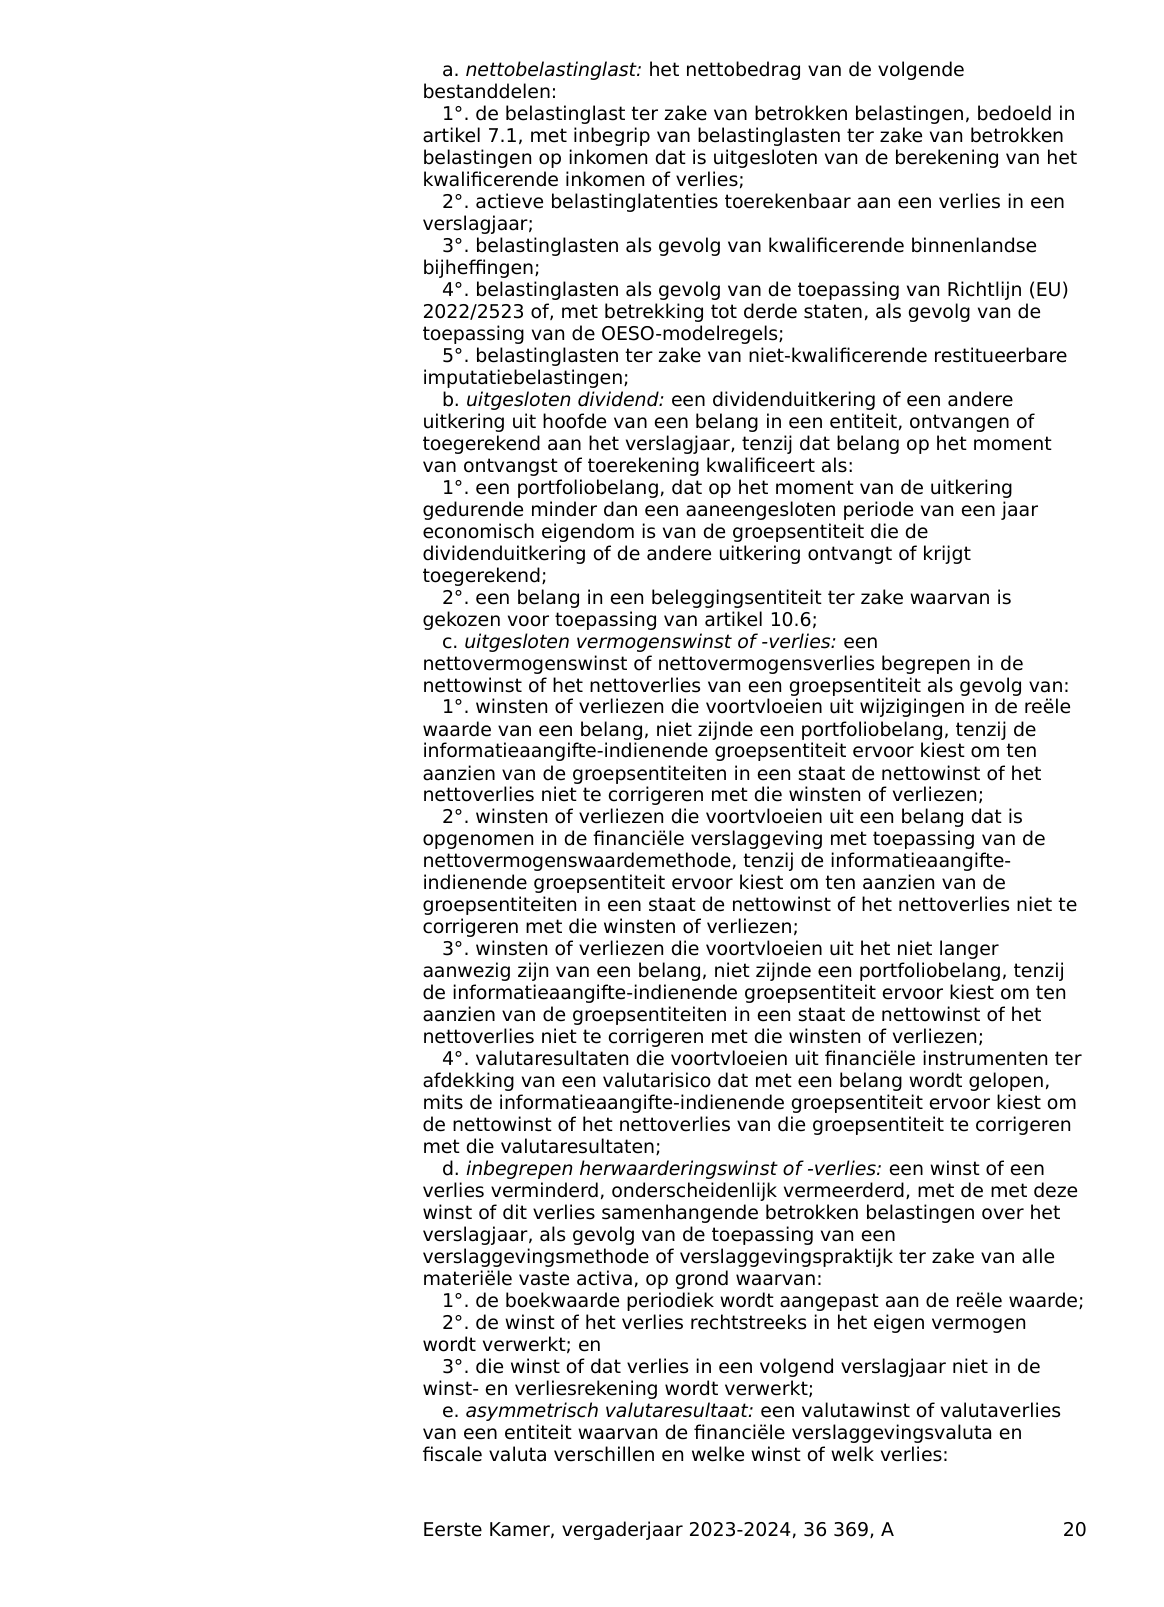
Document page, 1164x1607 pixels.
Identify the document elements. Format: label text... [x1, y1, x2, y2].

text 2°. actieve belastinglatenties toerekenbaar aan een verlies in een verslagjaar; [422, 191, 1087, 235]
text 3°. die winst of dat verlies in een volgend verslagjaar niet in de winst- en verliesrekening wordt verwerkt; [422, 1356, 1087, 1400]
text a. nettobelastinglast: het nettobedrag van de volgende bestanddelen: [422, 59, 1087, 103]
text 2°. de winst of het verlies rechtstreeks in het eigen vermogen wordt verwerkt; en [422, 1312, 1087, 1356]
text 1°. de boekwaarde periodiek wordt aangepast aan de reële waarde; [422, 1290, 1087, 1312]
text 1°. winsten of verliezen die voortvloeien uit wijzigingen in de reële waarde van een belang, niet zijnde een portfoliobelang, tenzij de informatieaangifte-indienende groepsentiteit ervoor kiest om ten aanzien van de groepsentiteiten in een staat de nettowinst of het nettoverlies niet te corrigeren met die winsten of verliezen; [422, 696, 1087, 806]
text 3°. belastinglasten als gevolg van kwalificerende binnenlandse bijheffingen; [422, 235, 1087, 279]
text 2°. een belang in een beleggingsentiteit ter zake waarvan is gekozen voor toepassing van artikel 10.6; [422, 587, 1087, 631]
text 1°. de belastinglast ter zake van betrokken belastingen, bedoeld in artikel 7.1, met inbegrip van belastinglasten ter zake van betrokken belastingen op inkomen dat is uitgesloten van de berekening van het kwalificerende inkomen of verlies; [422, 103, 1087, 191]
text 1°. een portfoliobelang, dat op het moment van de uitkering gedurende minder dan een aaneengesloten periode van een jaar economisch eigendom is van de groepsentiteit die de dividenduitkering of de andere uitkering ontvangt of krijgt toegerekend; [422, 477, 1087, 587]
text 2°. winsten of verliezen die voortvloeien uit een belang dat is opgenomen in de financiële verslaggeving met toepassing van de nettovermogenswaardemethode, tenzij de informatieaangifte-indienende groepsentiteit ervoor kiest om ten aanzien van de groepsentiteiten in een staat de nettowinst of het nettoverlies niet te corrigeren met die winsten of verliezen; [422, 806, 1087, 938]
text c. uitgesloten vermogenswinst of -verlies: een nettovermogenswinst of nettovermogensverlies begrepen in de nettowinst of het nettoverlies van een groepsentiteit als gevolg van: [422, 631, 1087, 696]
text e. asymmetrisch valutaresultaat: een valutawinst of valutaverlies van een entiteit waarvan de financiële verslaggevingsvaluta en fiscale valuta verschillen en welke winst of welk verlies: [422, 1400, 1087, 1466]
text 4°. belastinglasten als gevolg van de toepassing van Richtlijn (EU) 2022/2523 of, met betrekking tot derde staten, als gevolg van de toepassing van de OESO-modelregels; [422, 279, 1087, 345]
text 3°. winsten of verliezen die voortvloeien uit het niet langer aanwezig zijn van een belang, niet zijnde een portfoliobelang, tenzij de informatieaangifte-indienende groepsentiteit ervoor kiest om ten aanzien van de groepsentiteiten in een staat de nettowinst of het nettoverlies niet te corrigeren met die winsten of verliezen; [422, 938, 1087, 1048]
text 5°. belastinglasten ter zake van niet-kwalificerende restitueerbare imputatiebelastingen; [422, 345, 1087, 389]
text b. uitgesloten dividend: een dividenduitkering of een andere uitkering uit hoofde van een belang in een entiteit, ontvangen of toegerekend aan het verslagjaar, tenzij dat belang op het moment van ontvangst of toerekening kwalificeert als: [422, 389, 1087, 477]
text d. inbegrepen herwaarderingswinst of -verlies: een winst of een verlies verminderd, onderscheidenlijk vermeerderd, met de met deze winst of dit verlies samenhangende betrokken belastingen over het verslagjaar, als gevolg van de toepassing van een verslaggevingsmethode of verslaggevingspraktijk ter zake van alle materiële vaste activa, op grond waarvan: [422, 1158, 1087, 1290]
text 4°. valutaresultaten die voortvloeien uit financiële instrumenten ter afdekking van een valutarisico dat met een belang wordt gelopen, mits de informatieaangifte-indienende groepsentiteit ervoor kiest om de nettowinst of het nettoverlies van die groepsentiteit te corrigeren met die valutaresultaten; [422, 1048, 1087, 1158]
